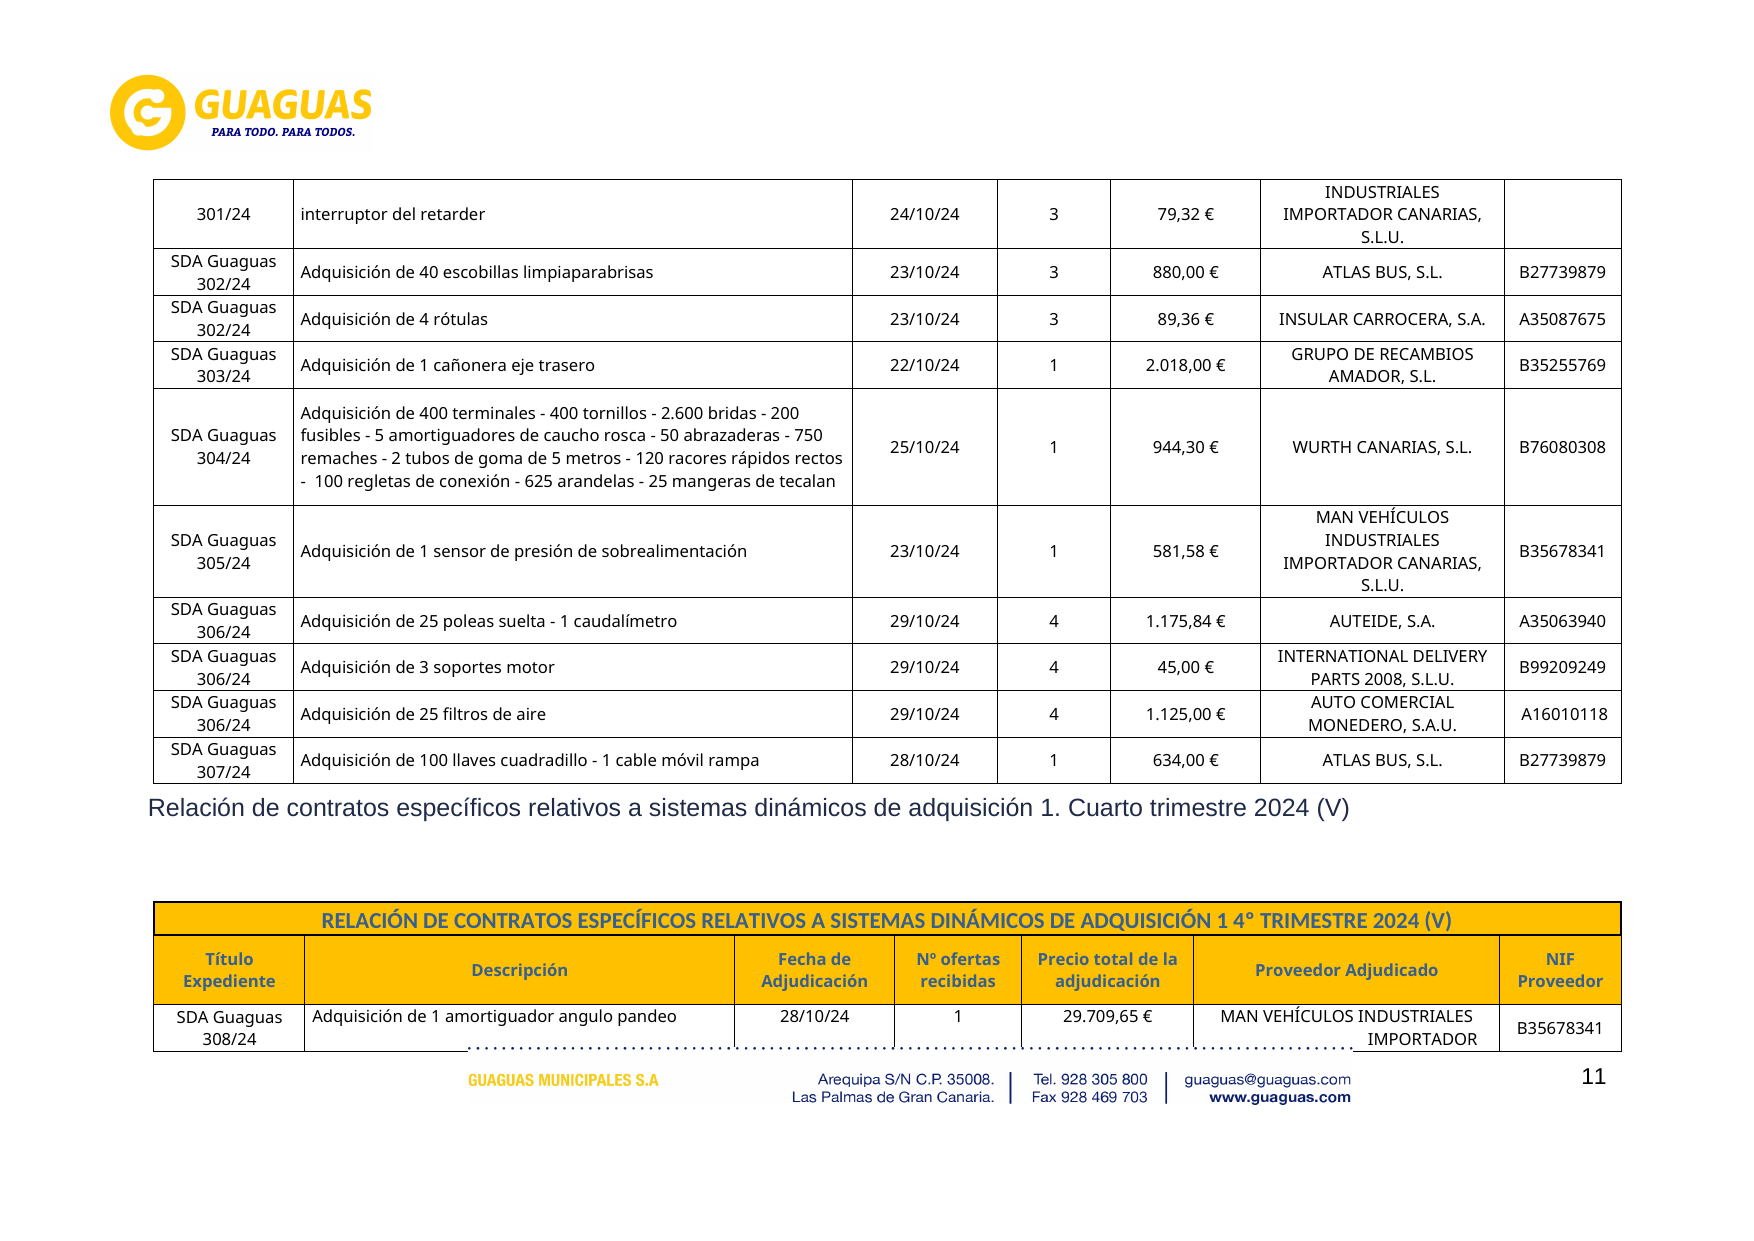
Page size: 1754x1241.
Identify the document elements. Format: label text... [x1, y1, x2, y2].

table_cell SDA Guaguas 307/24 [154, 738, 293, 783]
table_cell NIF Proveedor [1500, 936, 1621, 1004]
table_cell B27739879 [1505, 738, 1621, 783]
table_cell Fecha de Adjudicación [735, 936, 894, 1004]
table_cell 581,58 € [1111, 506, 1260, 597]
table_cell 79,32 € [1111, 180, 1260, 248]
table_cell 1 [998, 506, 1110, 597]
table_cell WURTH CANARIAS, S.L. [1261, 389, 1504, 505]
table_cell INSULAR CARROCERA, S.A. [1261, 296, 1504, 341]
table_cell ATLAS BUS, S.L. [1261, 738, 1504, 783]
table_cell 23/10/24 [853, 506, 997, 597]
table_cell 301/24 [154, 180, 293, 248]
table_cell Descripción [305, 936, 734, 1004]
table_cell Adquisición de 1 sensor de presión de sobrealimentación [294, 506, 852, 597]
table_cell 4 [998, 598, 1110, 643]
table_cell MAN VEHÍCULOS INDUSTRIALES IMPORTADOR CANARIAS, S.L.U. [1261, 506, 1504, 597]
table_cell SDA Guaguas 306/24 [154, 598, 293, 643]
table_cell B27739879 [1505, 249, 1621, 295]
table_cell 4 [998, 644, 1110, 690]
table_cell 23/10/24 [853, 249, 997, 295]
table_cell 1 [895, 1005, 1021, 1047]
table_cell SDA Guaguas 306/24 [154, 691, 293, 737]
table_cell 28/10/24 [853, 738, 997, 783]
table_cell Adquisición de 100 llaves cuadradillo - 1 cable móvil rampa [294, 738, 852, 783]
table_cell Adquisición de 400 terminales - 400 tornillos - 2.600 bridas - 200 fusibles - 5 amortiguadores de caucho rosca - 50 abrazaderas - 750 remaches - 2 tubos de goma de 5 metros - 120 racores rápidos rectos - 100 regletas de conexión - 625 arandelas - 25 mangeras de tecalan [294, 389, 852, 505]
table_cell 29/10/24 [853, 644, 997, 690]
table_cell Adquisición de 3 soportes motor [294, 644, 852, 690]
table_cell 1 [998, 389, 1110, 505]
table_cell 3 [998, 180, 1110, 248]
table_cell 3 [998, 296, 1110, 341]
table_cell 25/10/24 [853, 389, 997, 505]
table_cell B35678341 [1505, 506, 1621, 597]
picture [467, 1047, 1353, 1109]
table_cell Proveedor Adjudicado [1194, 936, 1499, 1004]
table_cell Adquisición de 25 filtros de aire [294, 691, 852, 737]
table_cell 22/10/24 [853, 342, 997, 388]
table_cell 1.175,84 € [1111, 598, 1260, 643]
table_cell SDA Guaguas 303/24 [154, 342, 293, 388]
table_cell 29/10/24 [853, 691, 997, 737]
table_cell INDUSTRIALES IMPORTADOR CANARIAS, S.L.U. [1261, 180, 1504, 248]
table_cell A16010118 [1505, 691, 1621, 737]
table_cell 89,36 € [1111, 296, 1260, 341]
table_cell Nº ofertas recibidas [895, 936, 1021, 1004]
table_cell SDA Guaguas 302/24 [154, 249, 293, 295]
table_cell ATLAS BUS, S.L. [1261, 249, 1504, 295]
table_cell Título Expediente [154, 936, 304, 1004]
table_cell A35087675 [1505, 296, 1621, 341]
table_cell AUTO COMERCIAL MONEDERO, S.A.U. [1261, 691, 1504, 737]
table_cell Precio total de la adjudicación [1022, 936, 1193, 1004]
table_cell SDA Guaguas 304/24 [154, 389, 293, 505]
table_cell 2.018,00 € [1111, 342, 1260, 388]
table_cell 1 [998, 738, 1110, 783]
table_cell 29/10/24 [853, 598, 997, 643]
table_cell B35255769 [1505, 342, 1621, 388]
text Relación de contratos específicos relativos a sistemas dinámicos de adquisición 1. Cuarto trimestre 2024 (V) [148, 793, 1606, 822]
table_cell Adquisición de 25 poleas suelta - 1 caudalímetro [294, 598, 852, 643]
table_cell Adquisición de 40 escobillas limpiaparabrisas [294, 249, 852, 295]
table_cell GRUPO DE RECAMBIOS AMADOR, S.L. [1261, 342, 1504, 388]
table_cell 29.709,65 € [1022, 1005, 1193, 1047]
table_cell Adquisición de 1 cañonera eje trasero [294, 342, 852, 388]
table_cell MAN VEHÍCULOS INDUSTRIALES IMPORTADOR [1194, 1005, 1499, 1051]
table_cell B35678341 [1500, 1005, 1621, 1051]
table_header RELACIÓN DE CONTRATOS ESPECÍFICOS RELATIVOS A SISTEMAS DINÁMICOS DE ADQUISICIÓN 1 4º TRIMESTRE 2024 (V) [155, 903, 1620, 934]
table_cell INTERNATIONAL DELIVERY PARTS 2008, S.L.U. [1261, 644, 1504, 690]
table_cell SDA Guaguas 308/24 [154, 1005, 304, 1051]
table_cell [1505, 180, 1621, 248]
table_cell SDA Guaguas 306/24 [154, 644, 293, 690]
table_cell 4 [998, 691, 1110, 737]
table_cell interruptor del retarder [294, 180, 852, 248]
table_cell 1 [998, 342, 1110, 388]
table_cell 1.125,00 € [1111, 691, 1260, 737]
table_cell 944,30 € [1111, 389, 1260, 505]
picture [107, 73, 374, 152]
table_cell 3 [998, 249, 1110, 295]
table_cell SDA Guaguas 305/24 [154, 506, 293, 597]
table_cell B99209249 [1505, 644, 1621, 690]
table_cell 24/10/24 [853, 180, 997, 248]
table_cell A35063940 [1505, 598, 1621, 643]
table_cell Adquisición de 4 rótulas [294, 296, 852, 341]
table_cell SDA Guaguas 302/24 [154, 296, 293, 341]
table_cell AUTEIDE, S.A. [1261, 598, 1504, 643]
table_cell 23/10/24 [853, 296, 997, 341]
table_cell B76080308 [1505, 389, 1621, 505]
table_cell 634,00 € [1111, 738, 1260, 783]
table_cell 45,00 € [1111, 644, 1260, 690]
table_cell Adquisición de 1 amortiguador angulo pandeo [305, 1005, 734, 1051]
table_cell 880,00 € [1111, 249, 1260, 295]
table_cell 28/10/24 [735, 1005, 894, 1047]
